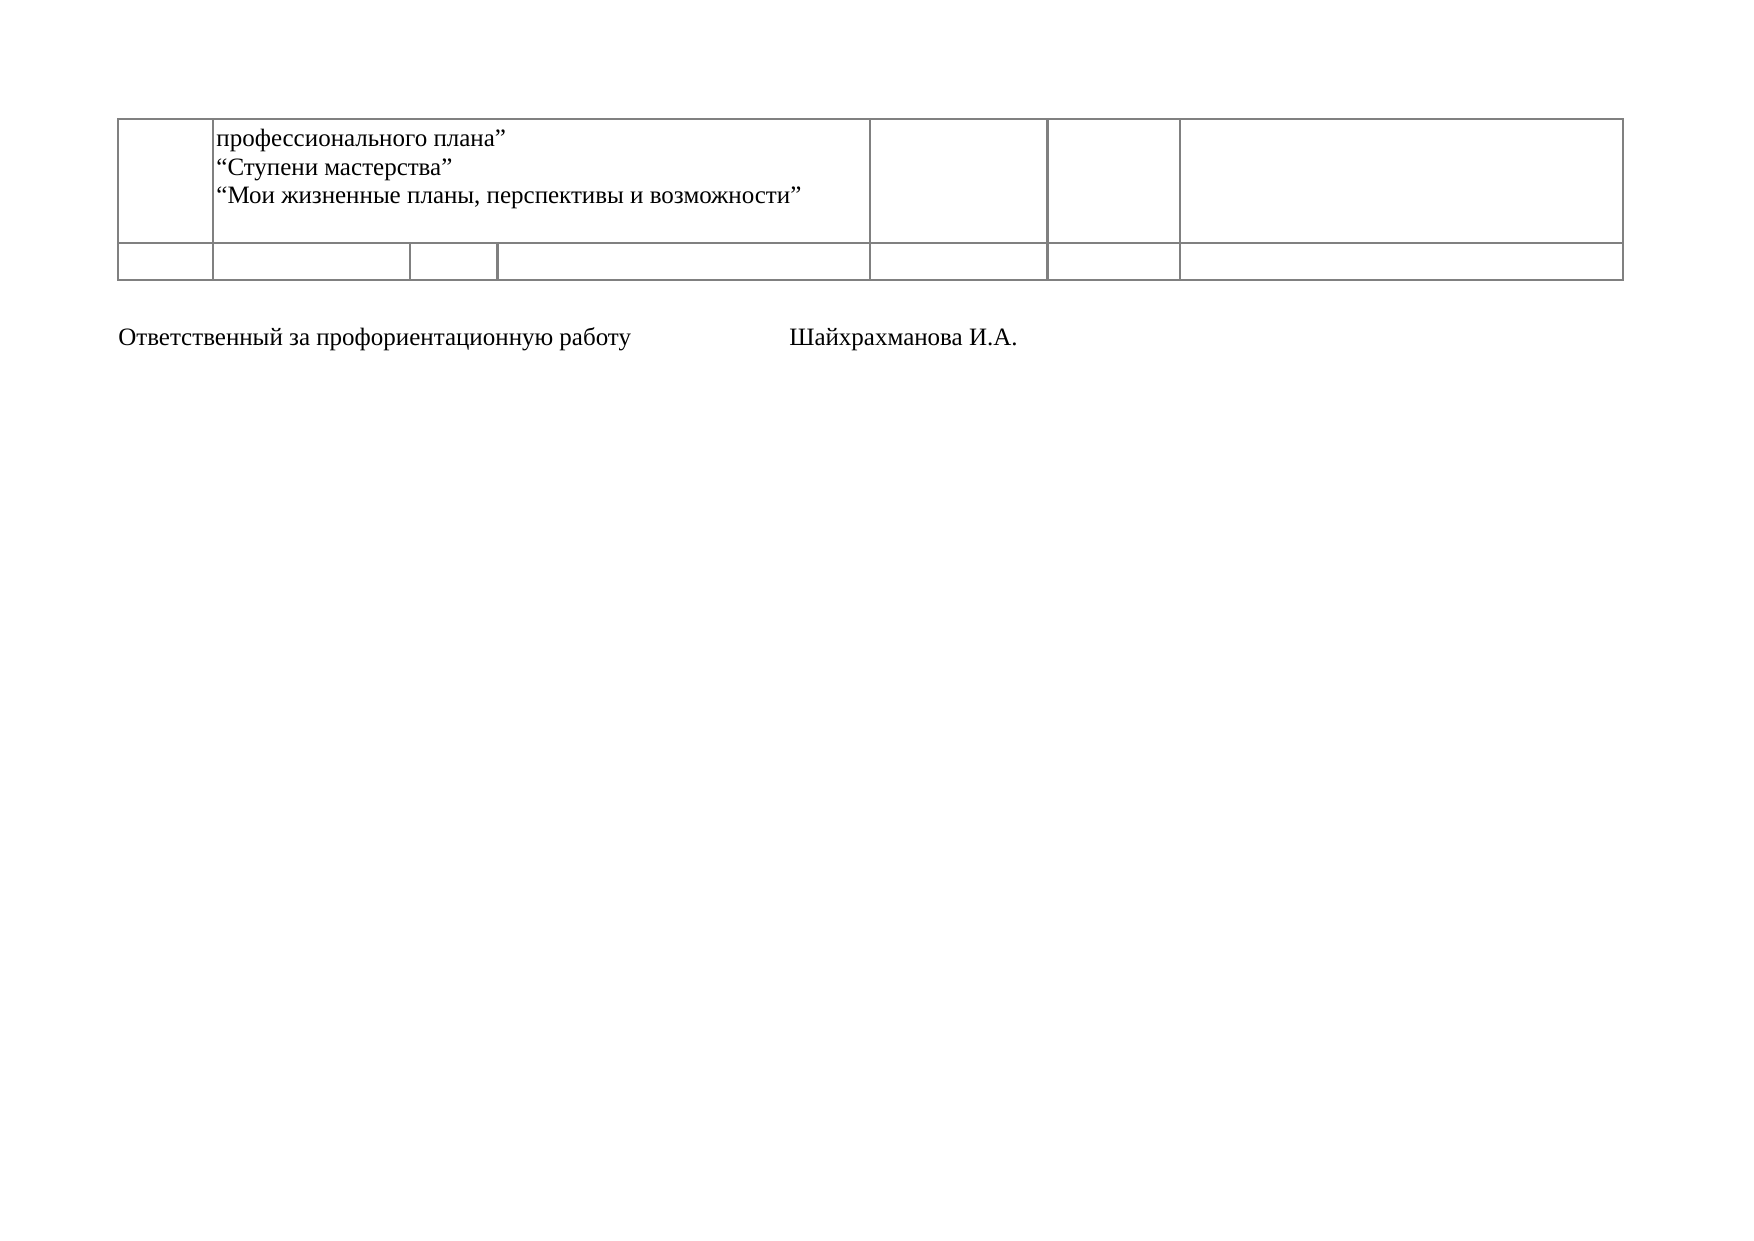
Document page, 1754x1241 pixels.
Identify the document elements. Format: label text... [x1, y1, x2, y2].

table_cell [214, 244, 409, 278]
text Ответственный за профориентационную работу Шайхрахманова И.А. [118, 322, 1636, 351]
table_cell [119, 120, 212, 242]
table_cell [119, 244, 212, 278]
table_cell [1049, 244, 1179, 278]
table_cell [871, 120, 1046, 242]
table_cell [1181, 120, 1622, 242]
table_cell [1181, 244, 1622, 278]
table_cell [871, 244, 1046, 278]
table_cell профессионального плана” “Ступени мастерства” “Мои жизненные планы, перспективы и возможности” [214, 120, 869, 242]
table_cell [411, 244, 496, 278]
table_cell [1049, 120, 1179, 242]
table_cell [499, 244, 869, 278]
